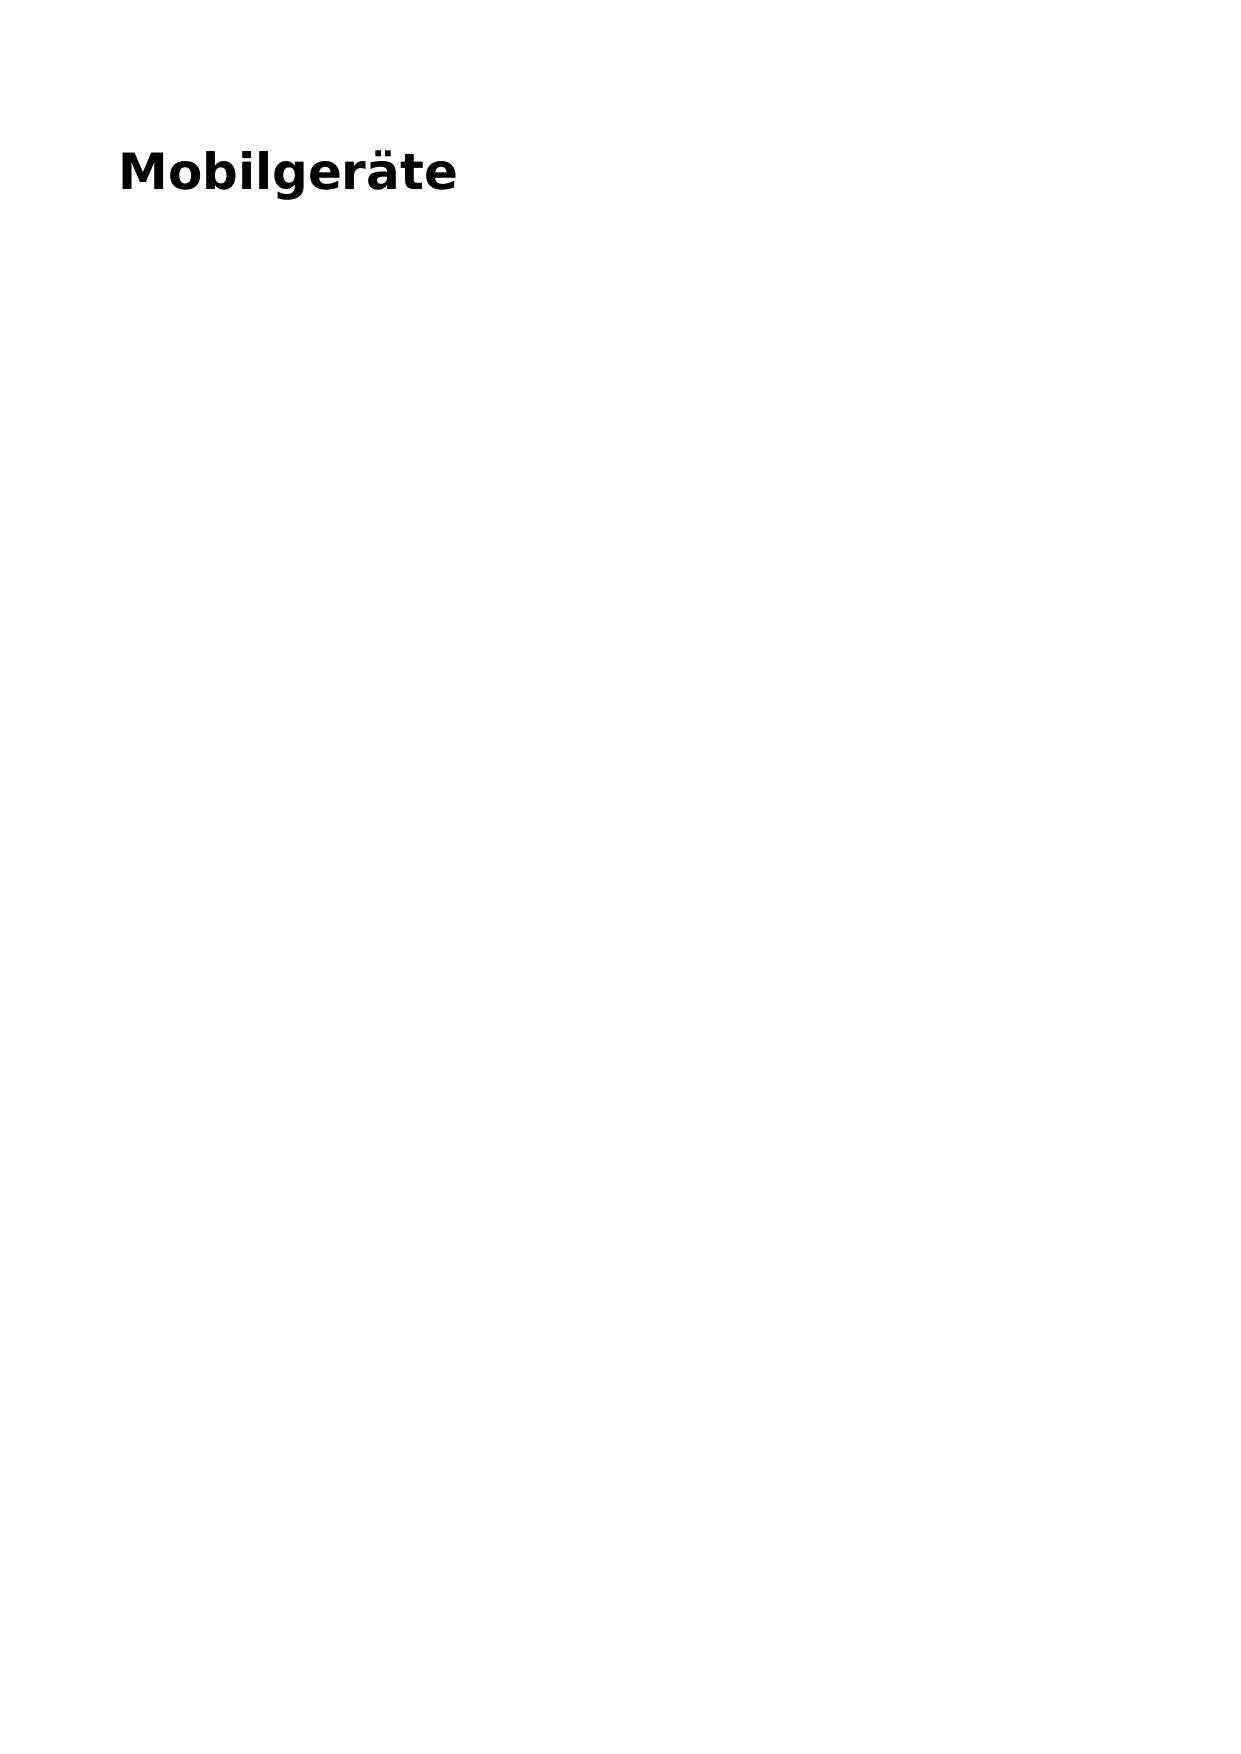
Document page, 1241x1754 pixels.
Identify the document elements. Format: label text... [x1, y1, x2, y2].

subtitle Mobilgeräte [118, 143, 1122, 201]
